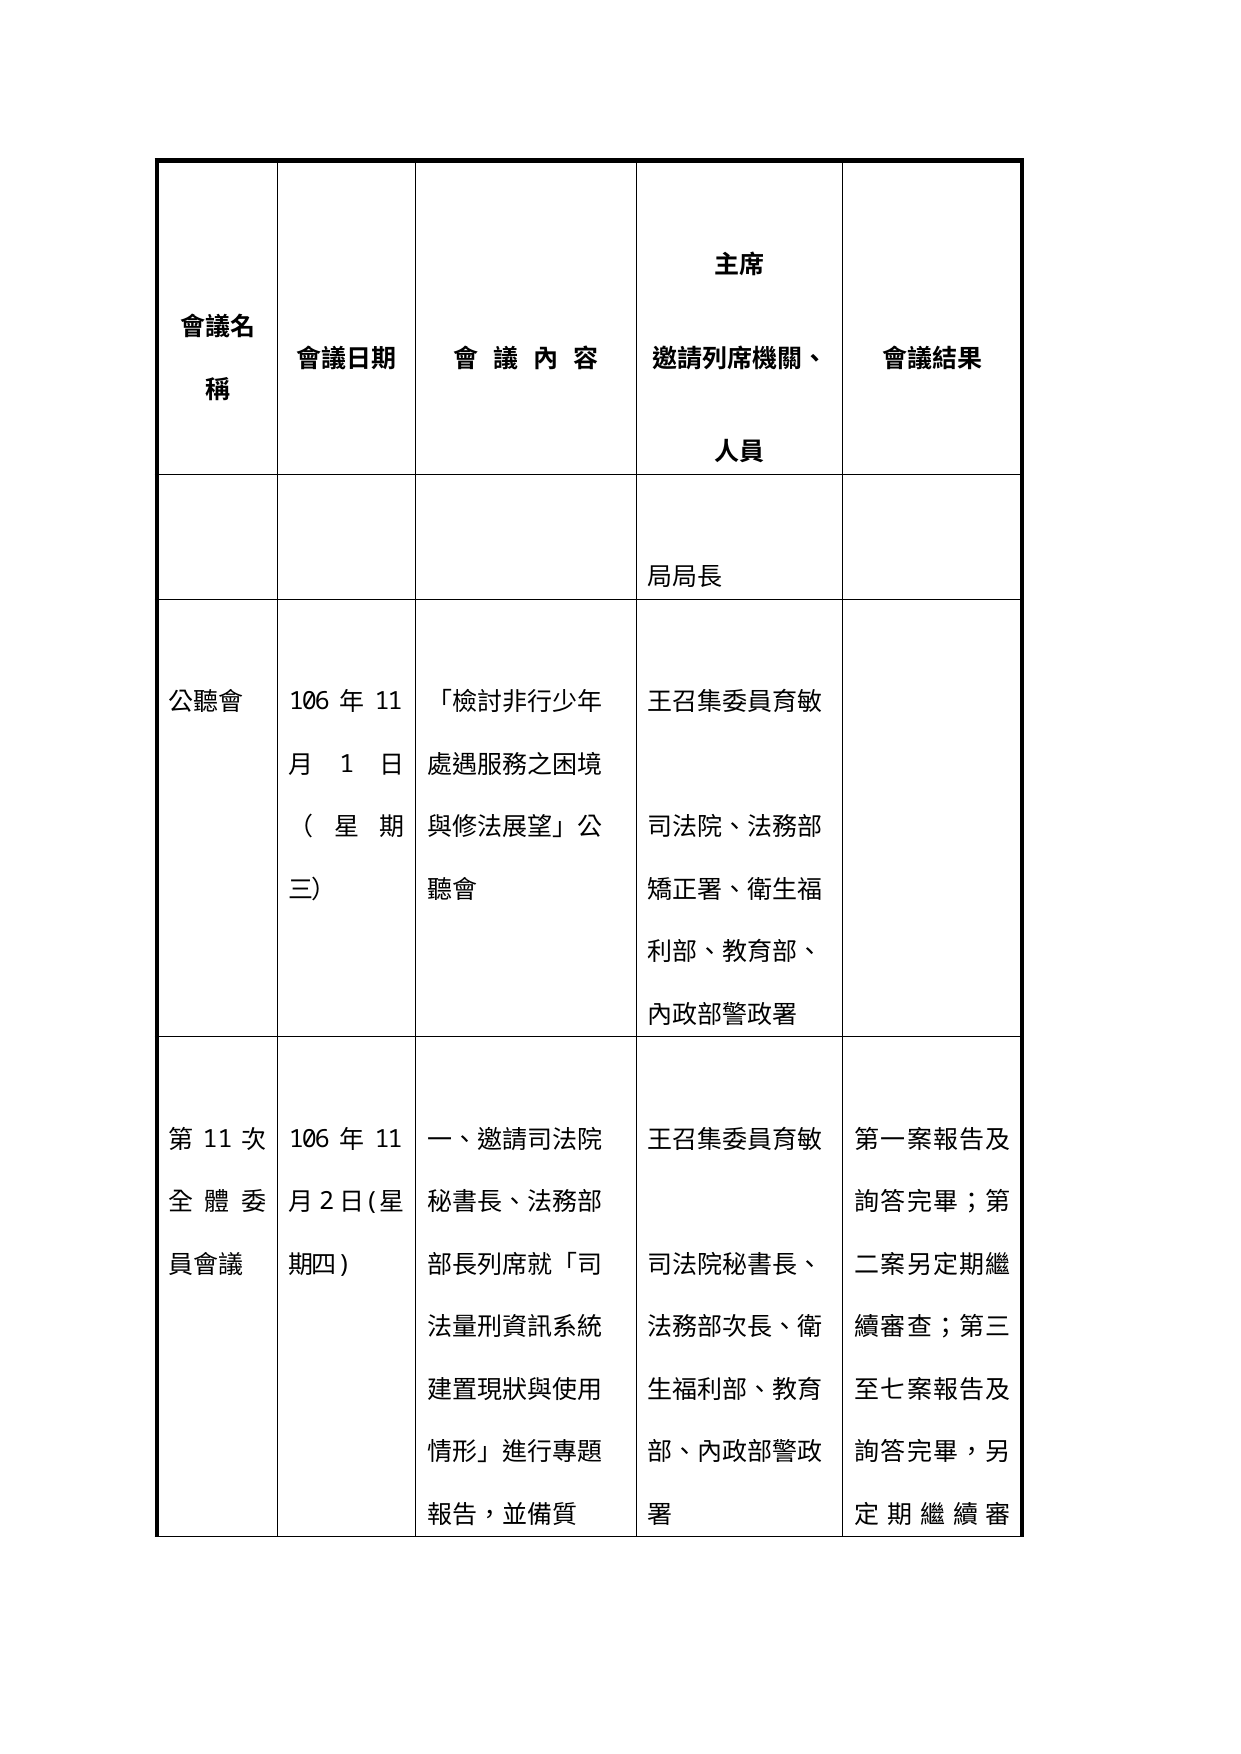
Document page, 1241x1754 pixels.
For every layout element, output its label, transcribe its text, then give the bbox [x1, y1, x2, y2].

table_cell 106年11月1日（星期三） [278, 600, 415, 1036]
table_cell [159, 475, 277, 599]
table_cell 第一案報告及詢答完畢；第二案另定期繼續審查；第三至七案報告及詢答完畢，另定期繼續審 [843, 1037, 1020, 1536]
table_cell 王召集委員育敏 司法院秘書長、法務部次長、衛生福利部、教育部、內政部警政署 [637, 1037, 842, 1536]
table_cell 第11次全體委員會議 [159, 1037, 277, 1536]
table_cell 王召集委員育敏 司法院、法務部矯正署、衛生福利部、教育部、內政部警政署 [637, 600, 842, 1036]
table_cell 「檢討非行少年處遇服務之困境與修法展望」公聽會 [416, 600, 636, 1036]
table_cell [843, 475, 1020, 599]
table_header 主席 邀請列席機關、 人員 [637, 163, 842, 474]
table_cell 公聽會 [159, 600, 277, 1036]
table_header 會議名稱 [159, 163, 277, 474]
table_cell 一、邀請司法院秘書長、法務部部長列席就「司法量刑資訊系統建置現狀與使用情形」進行專題報告，並備質 [416, 1037, 636, 1536]
table_cell 局局長 [637, 475, 842, 599]
table_cell 106年11月2日(星期四) [278, 1037, 415, 1536]
table_header 會議日期 [278, 163, 415, 474]
table_cell [278, 475, 415, 599]
table_cell [843, 600, 1020, 1036]
table_header 會議內容 [416, 163, 636, 474]
table_cell [416, 475, 636, 599]
table_header 會議結果 [843, 163, 1020, 474]
